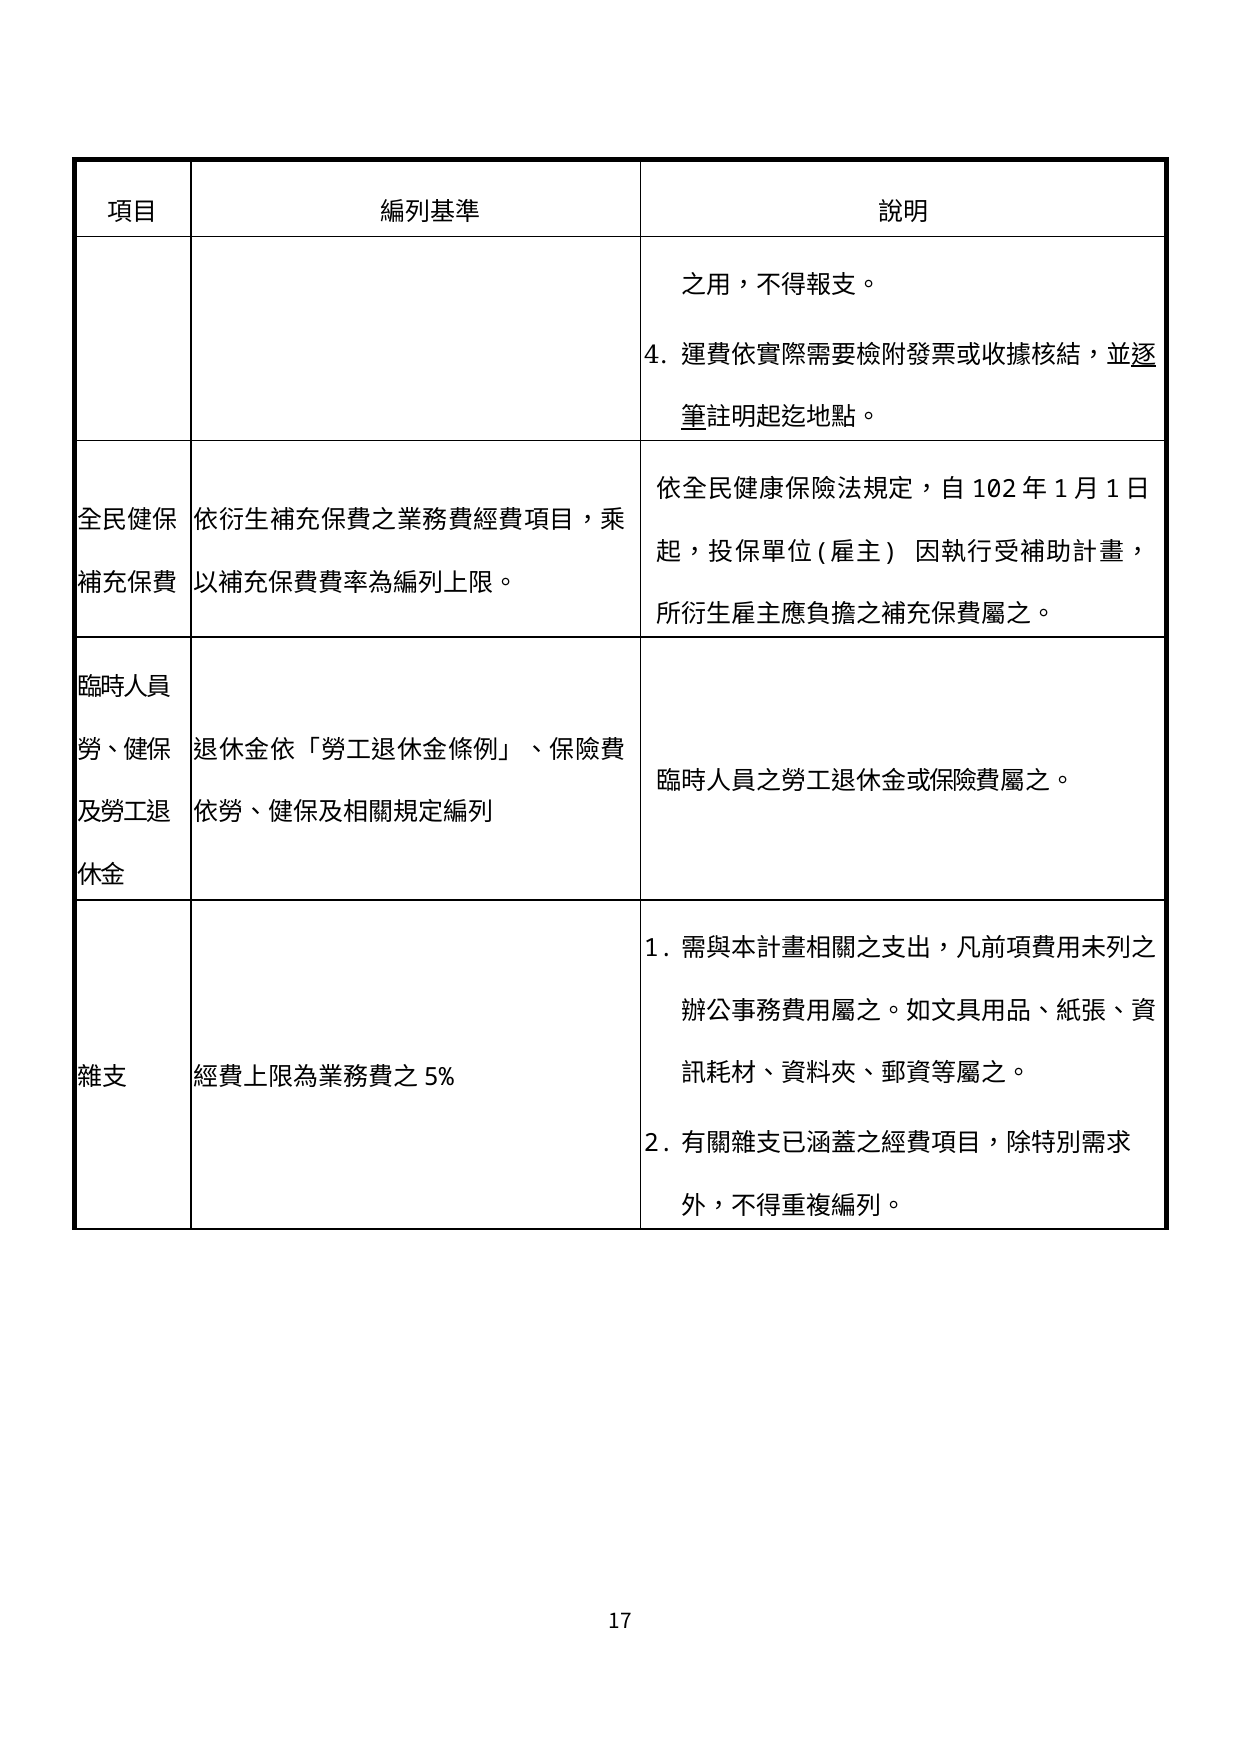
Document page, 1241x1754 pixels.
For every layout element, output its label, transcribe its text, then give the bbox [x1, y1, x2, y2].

table_cell 臨時人員之勞工退休金或保險費屬之。 [641, 638, 1164, 899]
table_cell 雜支 [77, 901, 190, 1228]
table_cell 全民健保補充保費 [77, 441, 190, 636]
table_header 編列基準 [192, 162, 640, 236]
table_cell 依衍生補充保費之業務費經費項目，乘以補充保費費率為編列上限。 [192, 441, 640, 636]
table_cell 臨時人員勞、健保及勞工退休金 [77, 638, 190, 899]
table_header 項目 [77, 162, 190, 236]
table_cell 凡執行計畫所需因公出差旅運費屬之。 國內旅費之編列及支給依「國內出差旅費報支要點」辦理。 短程車資應檢據核實報支。凡公民營汽車到達地區，除因急要公務者外，其搭乘計程車之用，不得報支。 運費依實際需要檢附發票或收據核結，並逐筆註明起迄地點。 [641, 237, 1164, 439]
table_cell 退休金依「勞工退休金條例」、保險費依勞、健保及相關規定編列 [192, 638, 640, 899]
table_cell [192, 237, 640, 439]
table_cell 需與本計畫相關之支出，凡前項費用未列之辦公事務費用屬之。如文具用品、紙張、資訊耗材、資料夾、郵資等屬之。 有關雜支已涵蓋之經費項目，除特別需求外，不得重複編列。 [641, 901, 1164, 1228]
table_cell 依全民健康保險法規定，自102年1月1日起，投保單位(雇主) 因執行受補助計畫，所衍生雇主應負擔之補充保費屬之。 [641, 441, 1164, 636]
table_cell [77, 237, 190, 439]
table_cell 經費上限為業務費之5% [192, 901, 640, 1228]
table_header 說明 [641, 162, 1164, 236]
